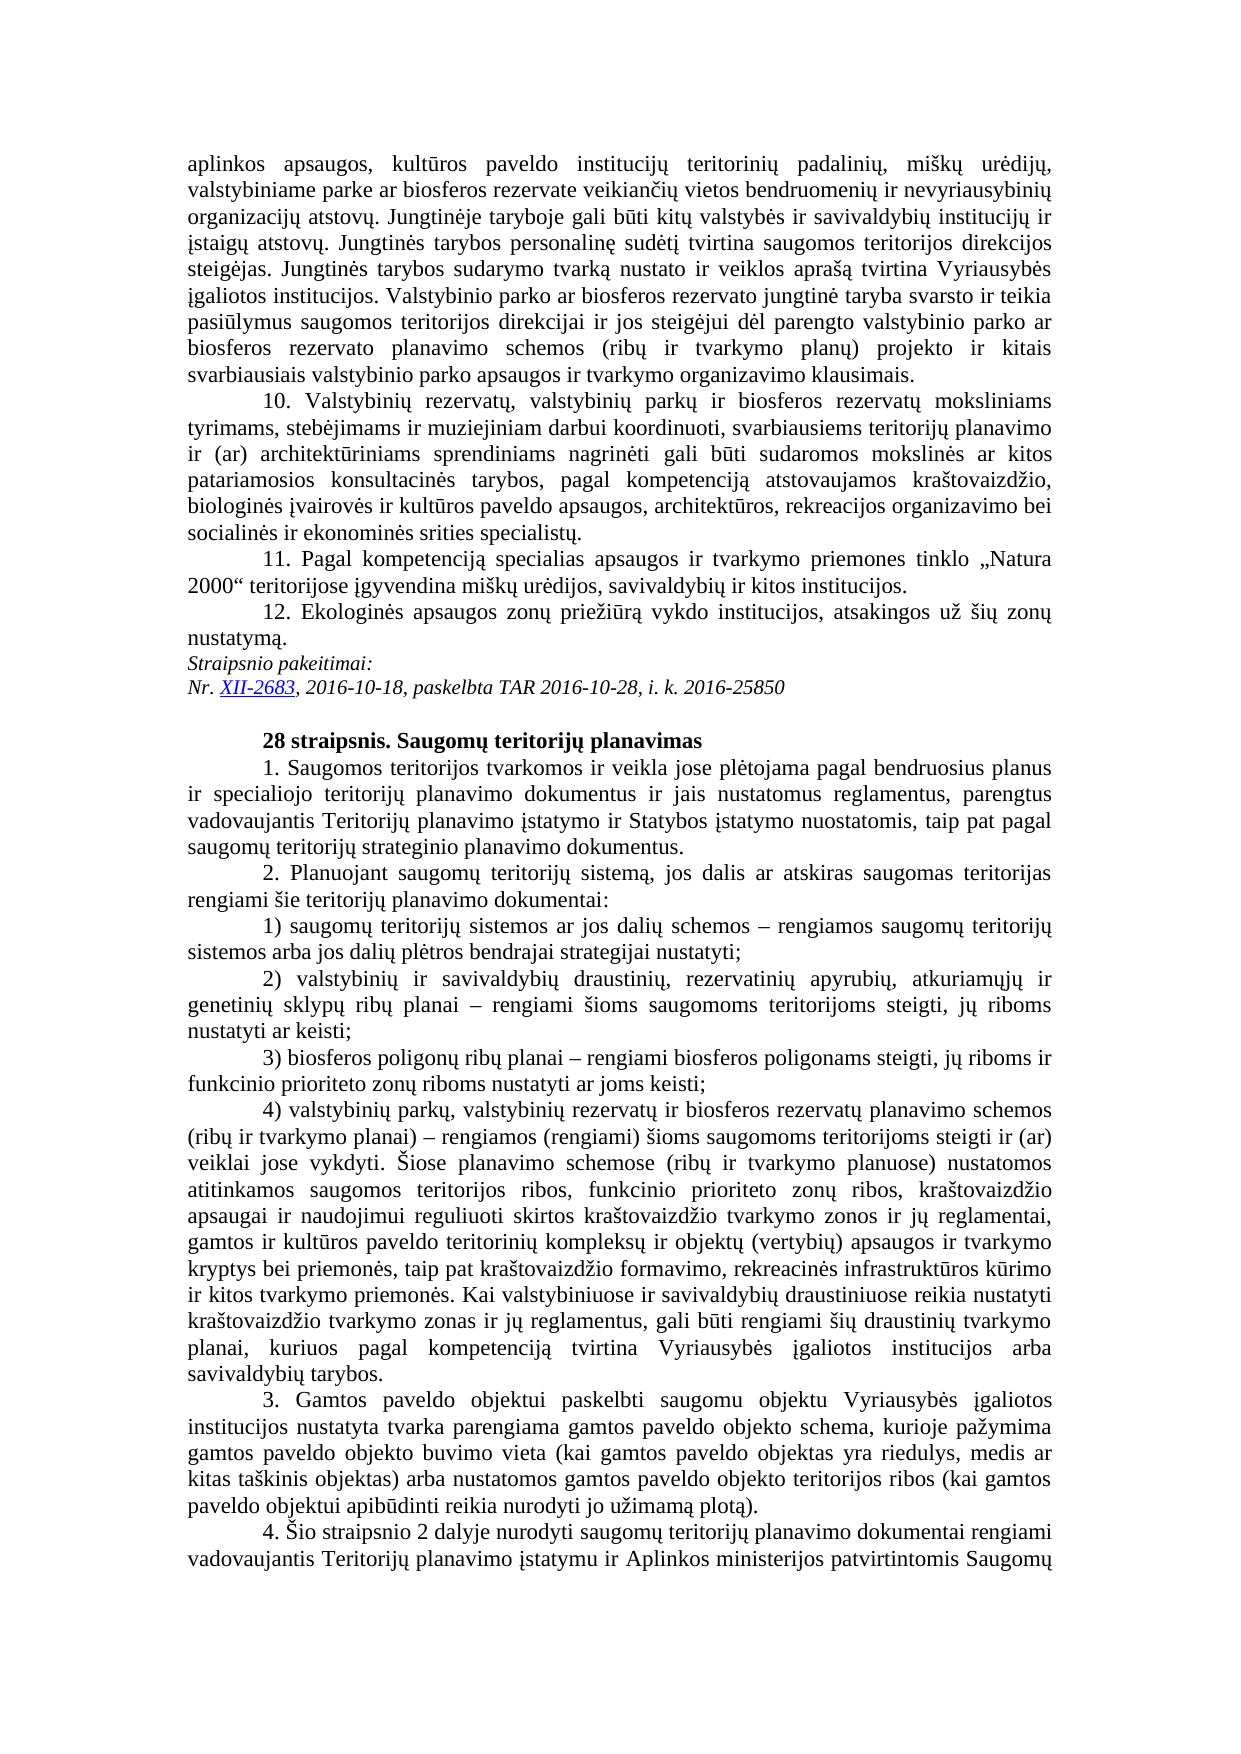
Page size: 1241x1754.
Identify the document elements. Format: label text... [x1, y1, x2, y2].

text 4) valstybinių parkų, valstybinių rezervatų ir biosferos rezervatų planavimo schemos (ribų ir tvarkymo planai) – rengiamos (rengiami) šioms saugomoms teritorijoms steigti ir (ar) veiklai jose vykdyti. Šiose planavimo schemose (ribų ir tvarkymo planuose) nustatomos atitinkamos saugomos teritorijos ribos, funkcinio prioriteto zonų ribos, kraštovaizdžio apsaugai ir naudojimui reguliuoti skirtos kraštovaizdžio tvarkymo zonos ir jų reglamentai, gamtos ir kultūros paveldo teritorinių kompleksų ir objektų (vertybių) apsaugos ir tvarkymo kryptys bei priemonės, taip pat kraštovaizdžio formavimo, rekreacinės infrastruktūros kūrimo ir kitos tvarkymo priemonės. Kai valstybiniuose ir savivaldybių draustiniuose reikia nustatyti kraštovaizdžio tvarkymo zonas ir jų reglamentus, gali būti rengiami šių draustinių tvarkymo planai, kuriuos pagal kompetenciją tvirtina Vyriausybės įgaliotos institucijos arba savivaldybių tarybos. [187, 1097, 1053, 1386]
text Nr. XII-2683, 2016-10-18, paskelbta TAR 2016-10-28, i. k. 2016-25850 [187, 675, 1053, 699]
text 3) biosferos poligonų ribų planai – rengiami biosferos poligonams steigti, jų riboms ir funkcinio prioriteto zonų riboms nustatyti ar joms keisti; [187, 1044, 1053, 1097]
text 2) valstybinių ir savivaldybių draustinių, rezervatinių apyrubių, atkuriamųjų ir genetinių sklypų ribų planai – rengiami šioms saugomoms teritorijoms steigti, jų riboms nustatyti ar keisti; [187, 965, 1053, 1044]
text 2. Planuojant saugomų teritorijų sistemą, jos dalis ar atskiras saugomas teritorijas rengiami šie teritorijų planavimo dokumentai: [187, 859, 1053, 912]
text 28 straipsnis. Saugomų teritorijų planavimas [187, 728, 1053, 754]
text 11. Pagal kompetenciją specialias apsaugos ir tvarkymo priemones tinklo „Natura 2000“ teritorijose įgyvendina miškų urėdijos, savivaldybių ir kitos institucijos. [187, 545, 1053, 598]
text aplinkos apsaugos, kultūros paveldo institucijų teritorinių padalinių, miškų urėdijų, valstybiniame parke ar biosferos rezervate veikiančių vietos bendruomenių ir nevyriausybinių organizacijų atstovų. Jungtinėje taryboje gali būti kitų valstybės ir savivaldybių institucijų ir įstaigų atstovų. Jungtinės tarybos personalinę sudėtį tvirtina saugomos teritorijos direkcijos steigėjas. Jungtinės tarybos sudarymo tvarką nustato ir veiklos aprašą tvirtina Vyriausybės įgaliotos institucijos. Valstybinio parko ar biosferos rezervato jungtinė taryba svarsto ir teikia pasiūlymus saugomos teritorijos direkcijai ir jos steigėjui dėl parengto valstybinio parko ar biosferos rezervato planavimo schemos (ribų ir tvarkymo planų) projekto ir kitais svarbiausiais valstybinio parko apsaugos ir tvarkymo organizavimo klausimais. [187, 150, 1053, 387]
text 12. Ekologinės apsaugos zonų priežiūrą vykdo institucijos, atsakingos už šių zonų nustatymą. [187, 598, 1053, 651]
text 10. Valstybinių rezervatų, valstybinių parkų ir biosferos rezervatų moksliniams tyrimams, stebėjimams ir muziejiniam darbui koordinuoti, svarbiausiems teritorijų planavimo ir (ar) architektūriniams sprendiniams nagrinėti gali būti sudaromos mokslinės ar kitos patariamosios konsultacinės tarybos, pagal kompetenciją atstovaujamos kraštovaizdžio, biologinės įvairovės ir kultūros paveldo apsaugos, architektūros, rekreacijos organizavimo bei socialinės ir ekonominės srities specialistų. [187, 387, 1053, 545]
text 1. Saugomos teritorijos tvarkomos ir veikla jose plėtojama pagal bendruosius planus ir specialiojo teritorijų planavimo dokumentus ir jais nustatomus reglamentus, parengtus vadovaujantis Teritorijų planavimo įstatymo ir Statybos įstatymo nuostatomis, taip pat pagal saugomų teritorijų strateginio planavimo dokumentus. [187, 754, 1053, 859]
subtitle 1) saugomų teritorijų sistemos ar jos dalių schemos – rengiamos saugomų teritorijų sistemos arba jos dalių plėtros bendrajai strategijai nustatyti; [187, 912, 1053, 965]
text 3. Gamtos paveldo objektui paskelbti saugomu objektu Vyriausybės įgaliotos institucijos nustatyta tvarka parengiama gamtos paveldo objekto schema, kurioje pažymima gamtos paveldo objekto buvimo vieta (kai gamtos paveldo objektas yra riedulys, medis ar kitas taškinis objektas) arba nustatomos gamtos paveldo objekto teritorijos ribos (kai gamtos paveldo objektui apibūdinti reikia nurodyti jo užimamą plotą). [187, 1386, 1053, 1518]
text 4. Šio straipsnio 2 dalyje nurodyti saugomų teritorijų planavimo dokumentai rengiami vadovaujantis Teritorijų planavimo įstatymu ir Aplinkos ministerijos patvirtintomis Saugomų [187, 1518, 1053, 1571]
text Straipsnio pakeitimai: [187, 651, 1053, 675]
